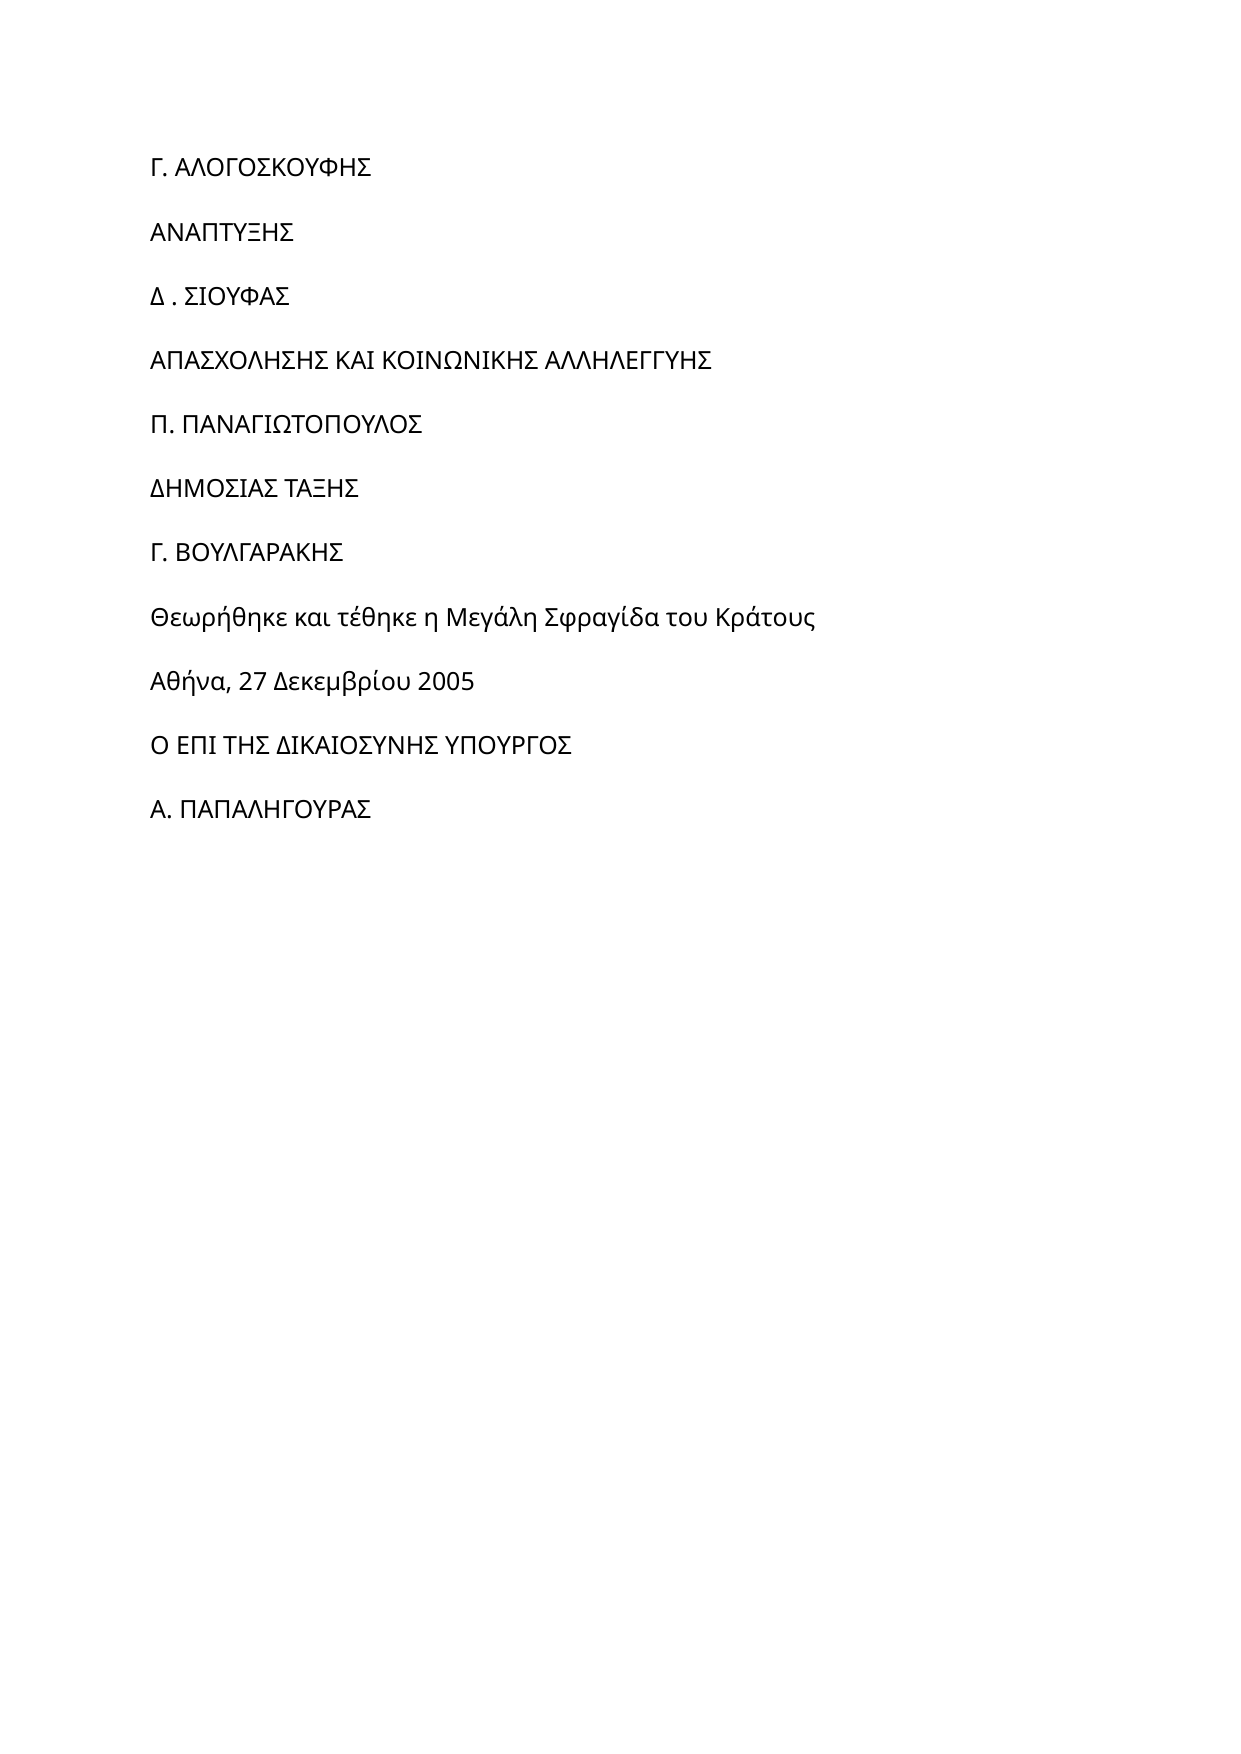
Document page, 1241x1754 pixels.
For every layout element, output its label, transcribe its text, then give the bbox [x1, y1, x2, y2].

text Δ . ΣΙΟΥΦΑΣ [150, 278, 1090, 312]
text Π. ΠΑΝΑΓΙΩΤΟΠΟΥΛΟΣ [150, 407, 1090, 441]
text Θεωρήθηκε και τέθηκε η Μεγάλη Σφραγίδα του Κράτους [150, 599, 1090, 633]
text Γ. ΒΟΥΛΓΑΡΑΚΗΣ [150, 535, 1090, 569]
text Γ. ΑΛΟΓΟΣΚΟΥΦΗΣ [150, 150, 1090, 184]
text ΑΠΑΣΧΟΛΗΣΗΣ ΚΑΙ ΚΟΙΝΩΝΙΚΗΣ ΑΛΛΗΛΕΓΓΥΗΣ [150, 342, 1090, 377]
text Ο ΕΠΙ ΤΗΣ ΔΙΚΑΙΟΣΥΝΗΣ ΥΠΟΥΡΓΟΣ [150, 727, 1090, 762]
text ΔΗΜΟΣΙΑΣ ΤΑΞΗΣ [150, 471, 1090, 505]
text ΑΝΑΠΤΥΞΗΣ [150, 214, 1090, 248]
text Αθήνα, 27 Δεκεμβρίου 2005 [150, 663, 1090, 697]
text Α. ΠΑΠΑΛΗΓΟΥΡΑΣ [150, 792, 1090, 826]
